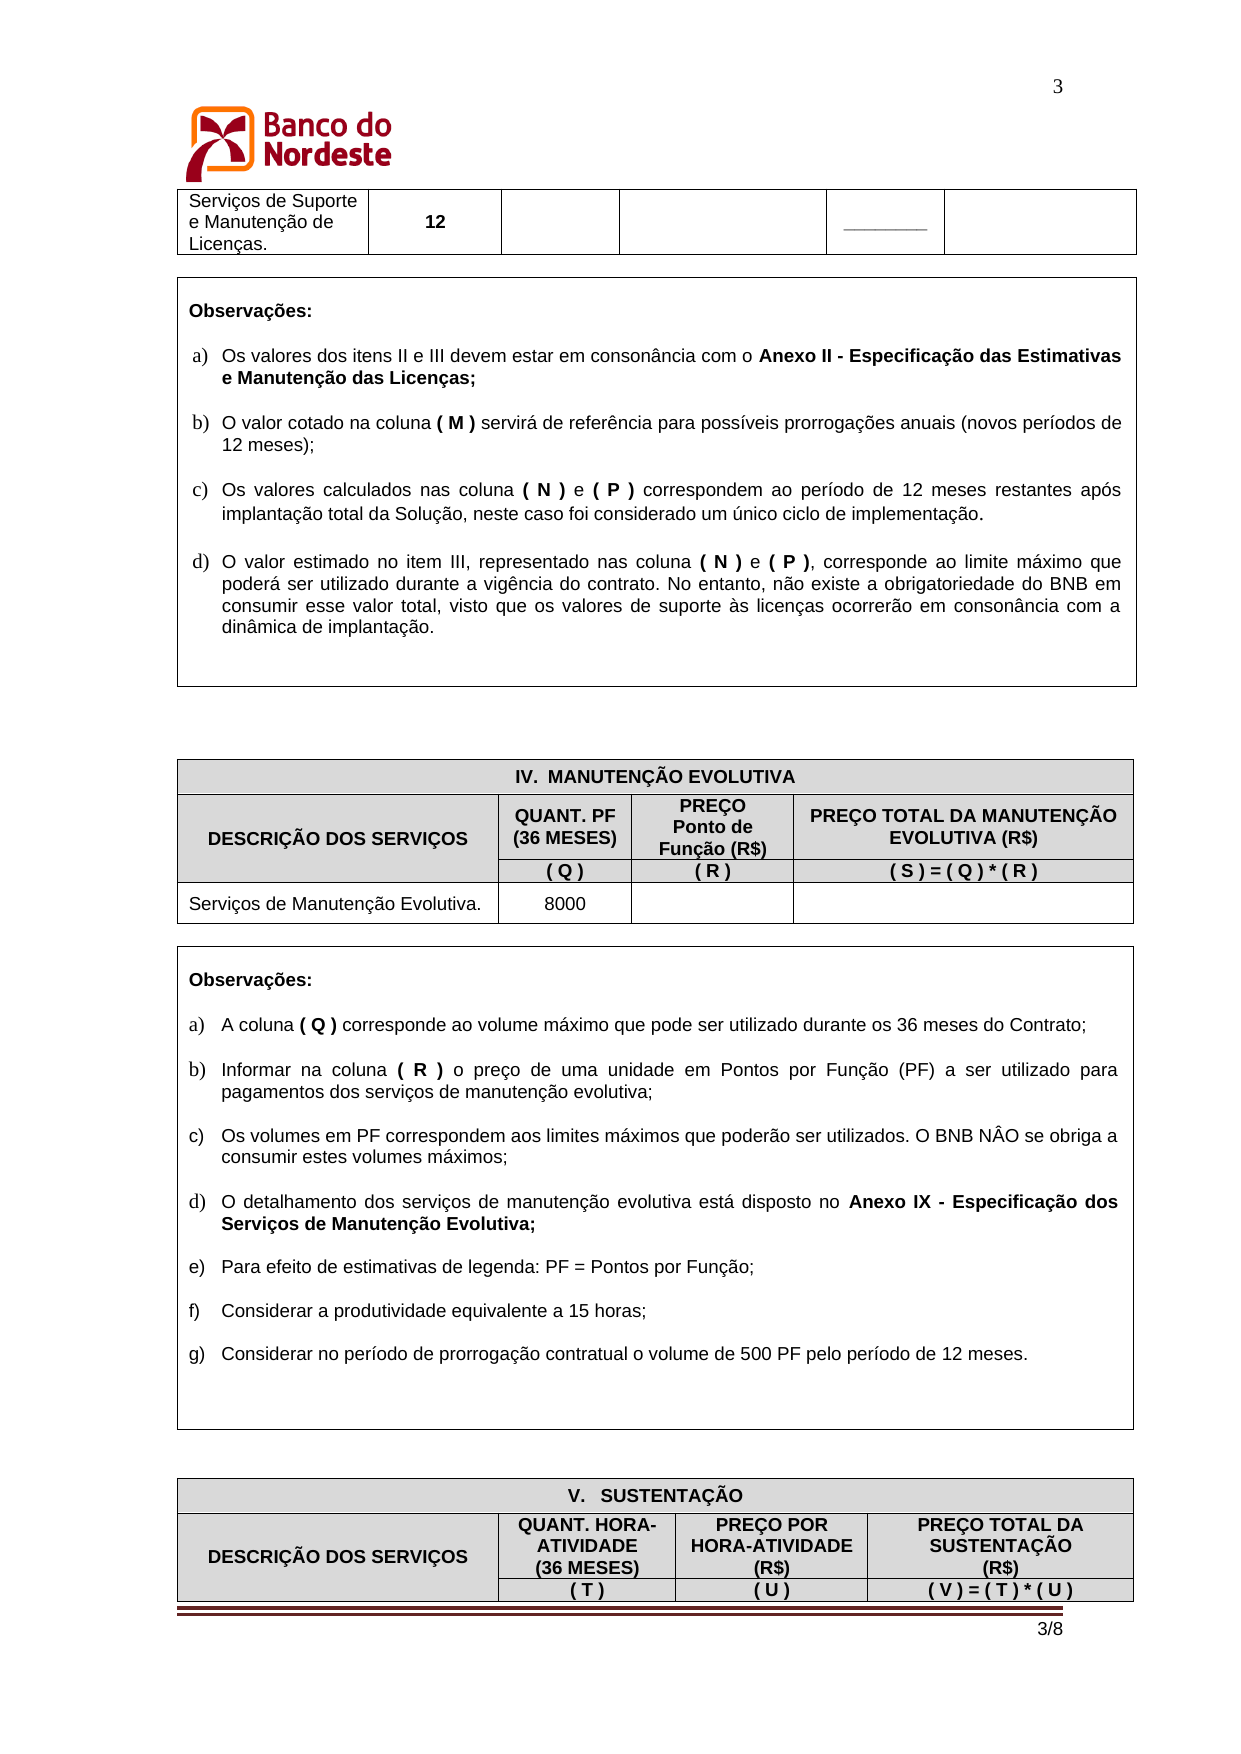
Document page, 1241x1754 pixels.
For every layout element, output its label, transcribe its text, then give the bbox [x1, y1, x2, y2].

table_cell Serviços de Suporte e Manutenção de Licenças. [178, 190, 368, 254]
table_cell [620, 190, 826, 254]
table_cell 8000 [499, 883, 631, 923]
table_cell DESCRIÇÃO DOS SERVIÇOS [178, 1514, 498, 1601]
table_cell QUANT. PF (36 MESES) [499, 795, 631, 859]
table_cell QUANT. HORA-ATIVIDADE (36 MESES) [499, 1514, 675, 1578]
table_cell ( Q ) [499, 860, 631, 882]
table_cell [502, 190, 619, 254]
table_cell PREÇO TOTAL DA MANUTENÇÃO EVOLUTIVA (R$) [794, 795, 1133, 859]
table_cell DESCRIÇÃO DOS SERVIÇOS [178, 795, 498, 882]
table_header Observações: Os valores dos itens II e III devem estar em consonância com o Anexo II - Especificação das Estimativas e Manutenção das Licenças; O valor cotado na coluna ( M ) servirá de referência para possíveis prorrogações anuais (novos períodos de 12 meses); Os valores calculados nas coluna ( N ) e ( P ) correspondem ao período de 12 meses restantes após implantação total da Solução, neste caso foi considerado um único ciclo de implementação. O valor estimado no item III, representado nas coluna ( N ) e ( P ), corresponde ao limite máximo que poderá ser utilizado durante a vigência do contrato. No entanto, não existe a obrigatoriedade do BNB em consumir esse valor total, visto que os valores de suporte às licenças ocorrerão em consonância com a dinâmica de implantação. [178, 278, 1136, 686]
table_header SUSTENTAÇÃO [178, 1479, 1133, 1512]
table_cell 12 [369, 190, 501, 254]
table_cell Serviços de Manutenção Evolutiva. [178, 883, 498, 923]
table_cell ( V ) = ( T ) * ( U ) [868, 1579, 1133, 1601]
table_cell PREÇO Ponto de Função (R$) [632, 795, 793, 859]
table_cell [794, 883, 1133, 923]
table_cell ( R ) [632, 860, 793, 882]
table_header MANUTENÇÃO EVOLUTIVA [178, 760, 1133, 793]
table_cell PREÇO POR HORA-ATIVIDADE (R$) [676, 1514, 867, 1578]
table_cell [945, 190, 1136, 254]
table_cell [632, 883, 793, 923]
table_cell ________ [827, 190, 944, 254]
table_cell ( T ) [499, 1579, 675, 1601]
table_header Observações: A coluna ( Q ) corresponde ao volume máximo que pode ser utilizado durante os 36 meses do Contrato; Informar na coluna ( R ) o preço de uma unidade em Pontos por Função (PF) a ser utilizado para pagamentos dos serviços de manutenção evolutiva; Os volumes em PF correspondem aos limites máximos que poderão ser utilizados. O BNB NÂO se obriga a consumir estes volumes máximos; O detalhamento dos serviços de manutenção evolutiva está disposto no Anexo IX - Especificação dos Serviços de Manutenção Evolutiva; Para efeito de estimativas de legenda: PF = Pontos por Função; Considerar a produtividade equivalente a 15 horas; Considerar no período de prorrogação contratual o volume de 500 PF pelo período de 12 meses. [178, 947, 1133, 1429]
table_cell PREÇO TOTAL DA SUSTENTAÇÃO (R$) [868, 1514, 1133, 1578]
table_cell ( S ) = ( Q ) * ( R ) [794, 860, 1133, 882]
table_cell ( U ) [676, 1579, 867, 1601]
